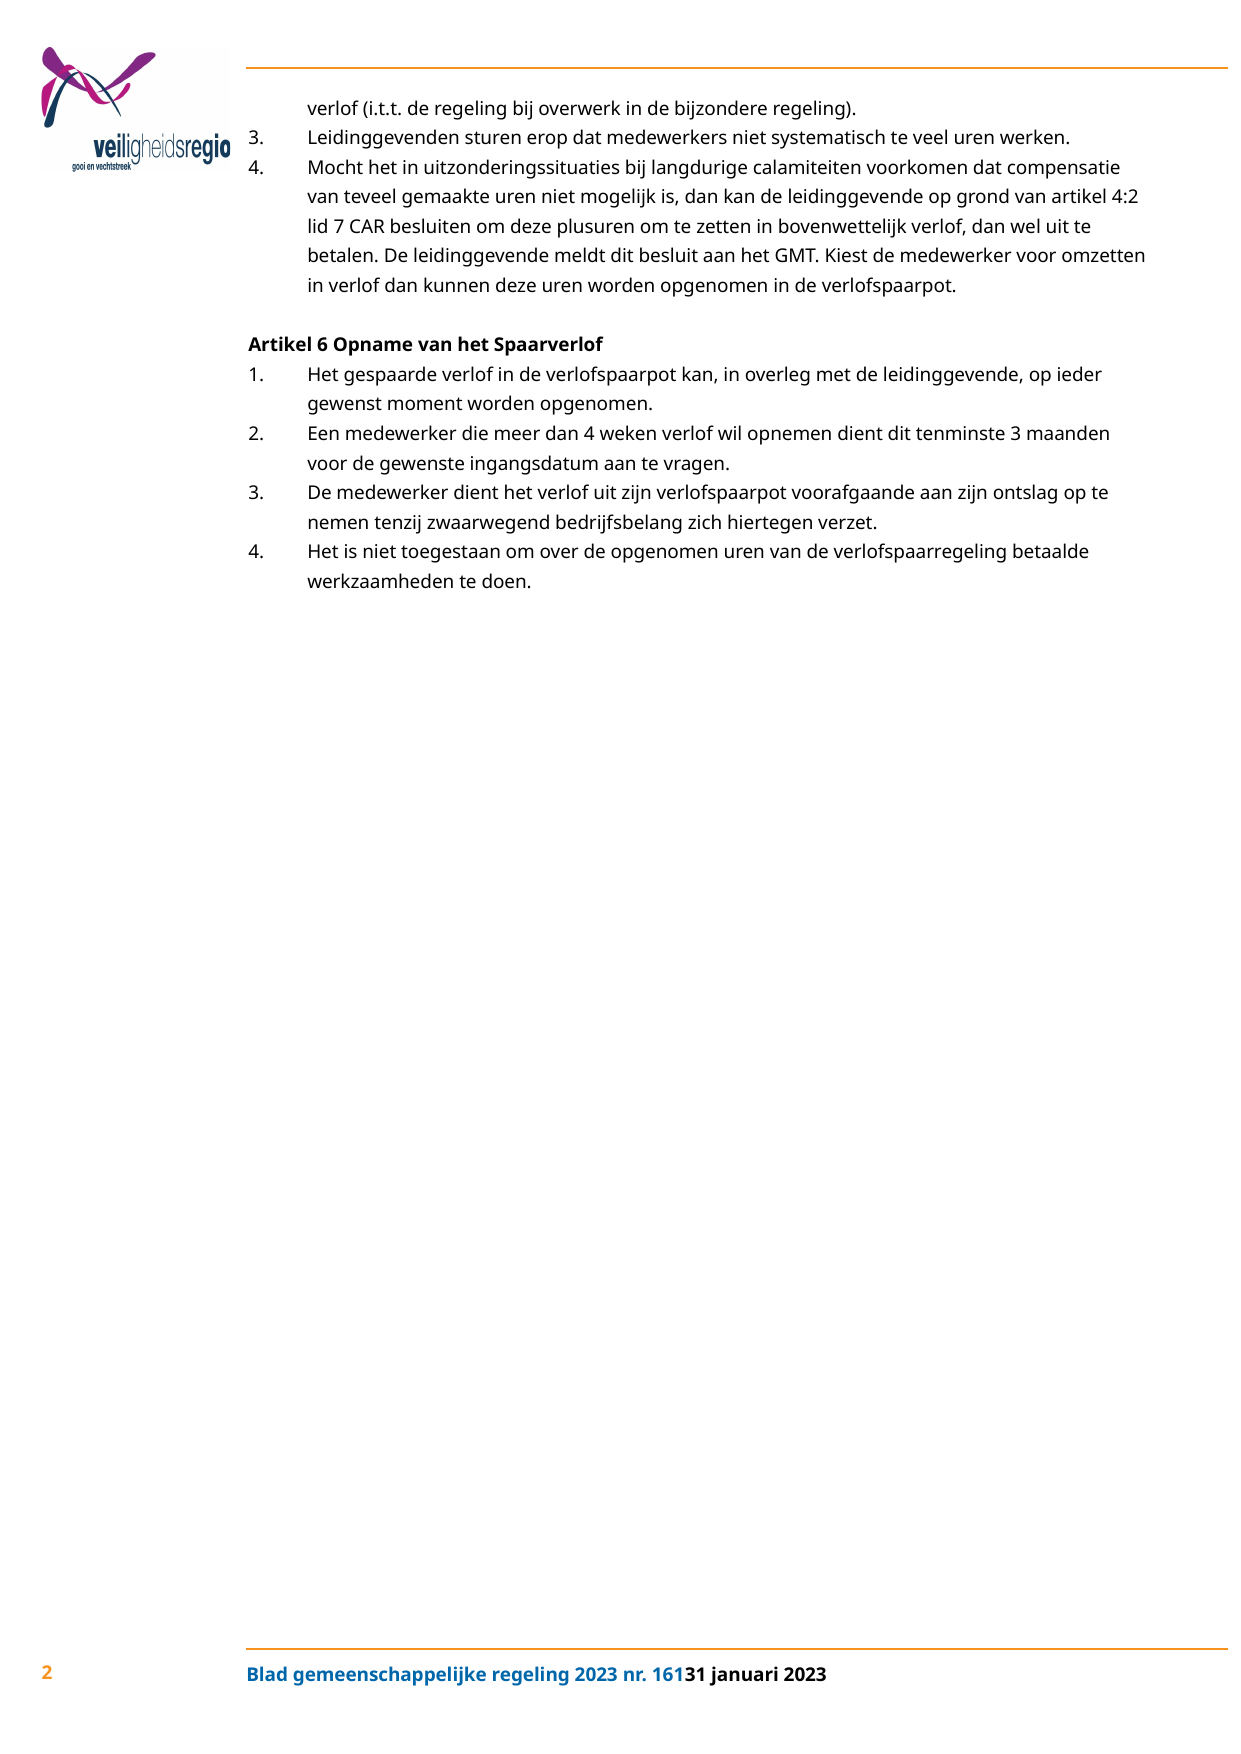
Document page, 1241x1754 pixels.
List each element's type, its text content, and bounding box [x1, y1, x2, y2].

list Mocht het in uitzonderingssituaties bij langdurige calamiteiten voorkomen dat compensatie van teveel gemaakte uren niet mogelijk is, dan kan de leidinggevende op grond van artikel 4:2 lid 7 CAR besluiten om deze plusuren om te zetten in bovenwettelijk verlof, dan wel uit te betalen. De leidinggevende meldt dit besluit aan het GMT. Kiest de medewerker voor omzetten in verlof dan kunnen deze uren worden opgenomen in de verlofspaarpot. [248, 154, 1152, 298]
picture [41, 47, 231, 172]
list De medewerker dient het verlof uit zijn verlofspaarpot voorafgaande aan zijn ontslag op te nemen tenzij zwaarwegend bedrijfsbelang zich hiertegen verzet. [248, 479, 1152, 535]
list Het is niet toegestaan om over de opgenomen uren van de verlofspaarregeling betaalde werkzaamheden te doen. [248, 538, 1152, 594]
list Leidinggevenden sturen erop dat medewerkers niet systematisch te veel uren werken. [248, 124, 1152, 150]
text Artikel 6 Opname van het Spaarverlof [248, 331, 1152, 357]
list verlof (i.t.t. de regeling bij overwerk in de bijzondere regeling). [248, 95, 1152, 121]
list Een medewerker die meer dan 4 weken verlof wil opnemen dient dit tenminste 3 maanden voor de gewenste ingangsdatum aan te vragen. [248, 420, 1152, 476]
list Het gespaarde verlof in de verlofspaarpot kan, in overleg met de leidinggevende, op ieder gewenst moment worden opgenomen. [248, 361, 1152, 416]
